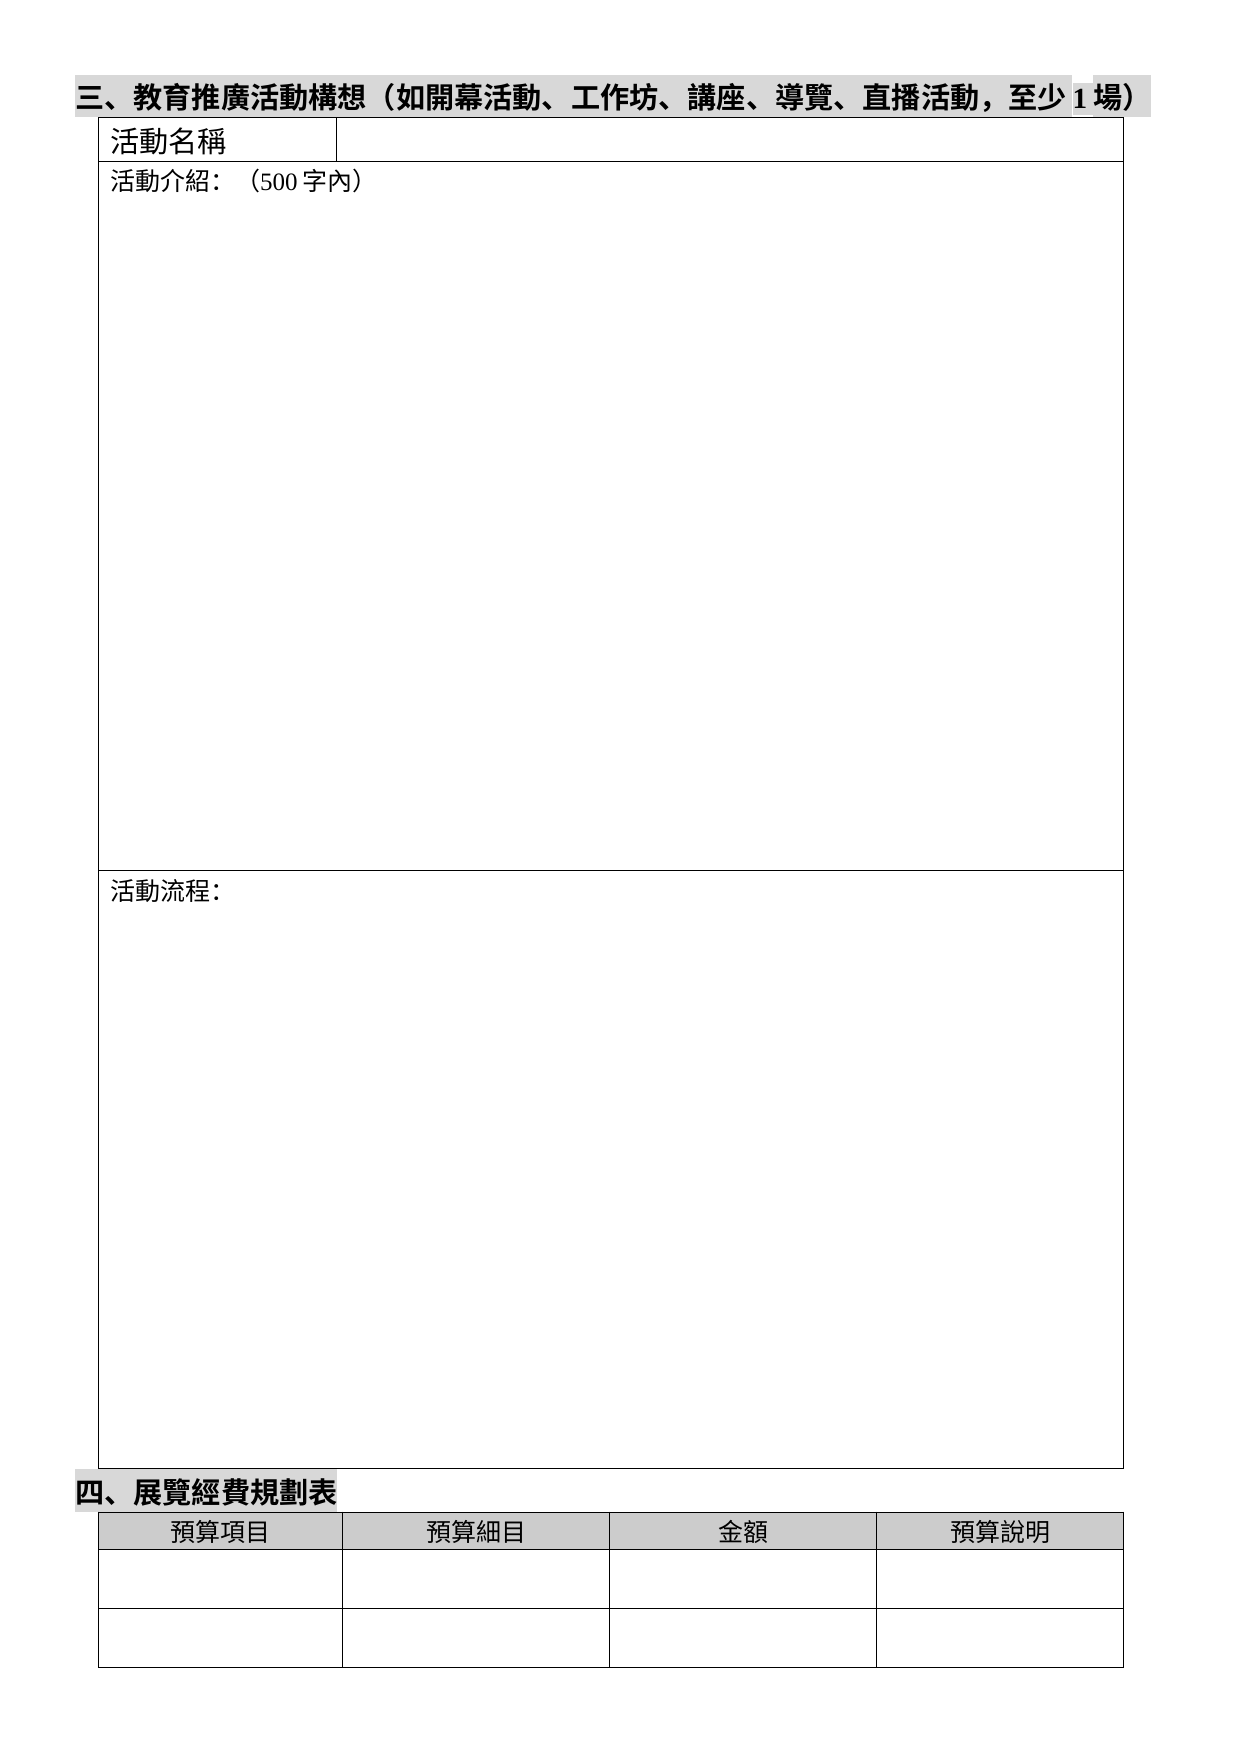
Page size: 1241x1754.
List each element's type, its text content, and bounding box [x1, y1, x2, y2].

table_header 預算細目 [343, 1513, 609, 1549]
table_header [337, 118, 1123, 161]
table_cell [99, 1550, 342, 1608]
table_cell [877, 1550, 1123, 1608]
table_cell [343, 1550, 609, 1608]
table_header 預算項目 [99, 1513, 342, 1549]
table_cell [877, 1609, 1123, 1667]
table_header 活動名稱 [99, 118, 336, 161]
table_cell [610, 1550, 876, 1608]
table_cell 活動流程： [99, 871, 1123, 1468]
text 四、展覽經費規劃表 [75, 1469, 1165, 1512]
table_cell [610, 1609, 876, 1667]
table_cell 活動介紹：（500字內） [99, 162, 1123, 870]
text 三、教育推廣活動構想（如開幕活動、工作坊、講座、導覽、直播活動，至少1場） [75, 75, 1165, 117]
table_header 預算說明 [877, 1513, 1123, 1549]
table_cell [343, 1609, 609, 1667]
table_header 金額 [610, 1513, 876, 1549]
table_cell [99, 1609, 342, 1667]
